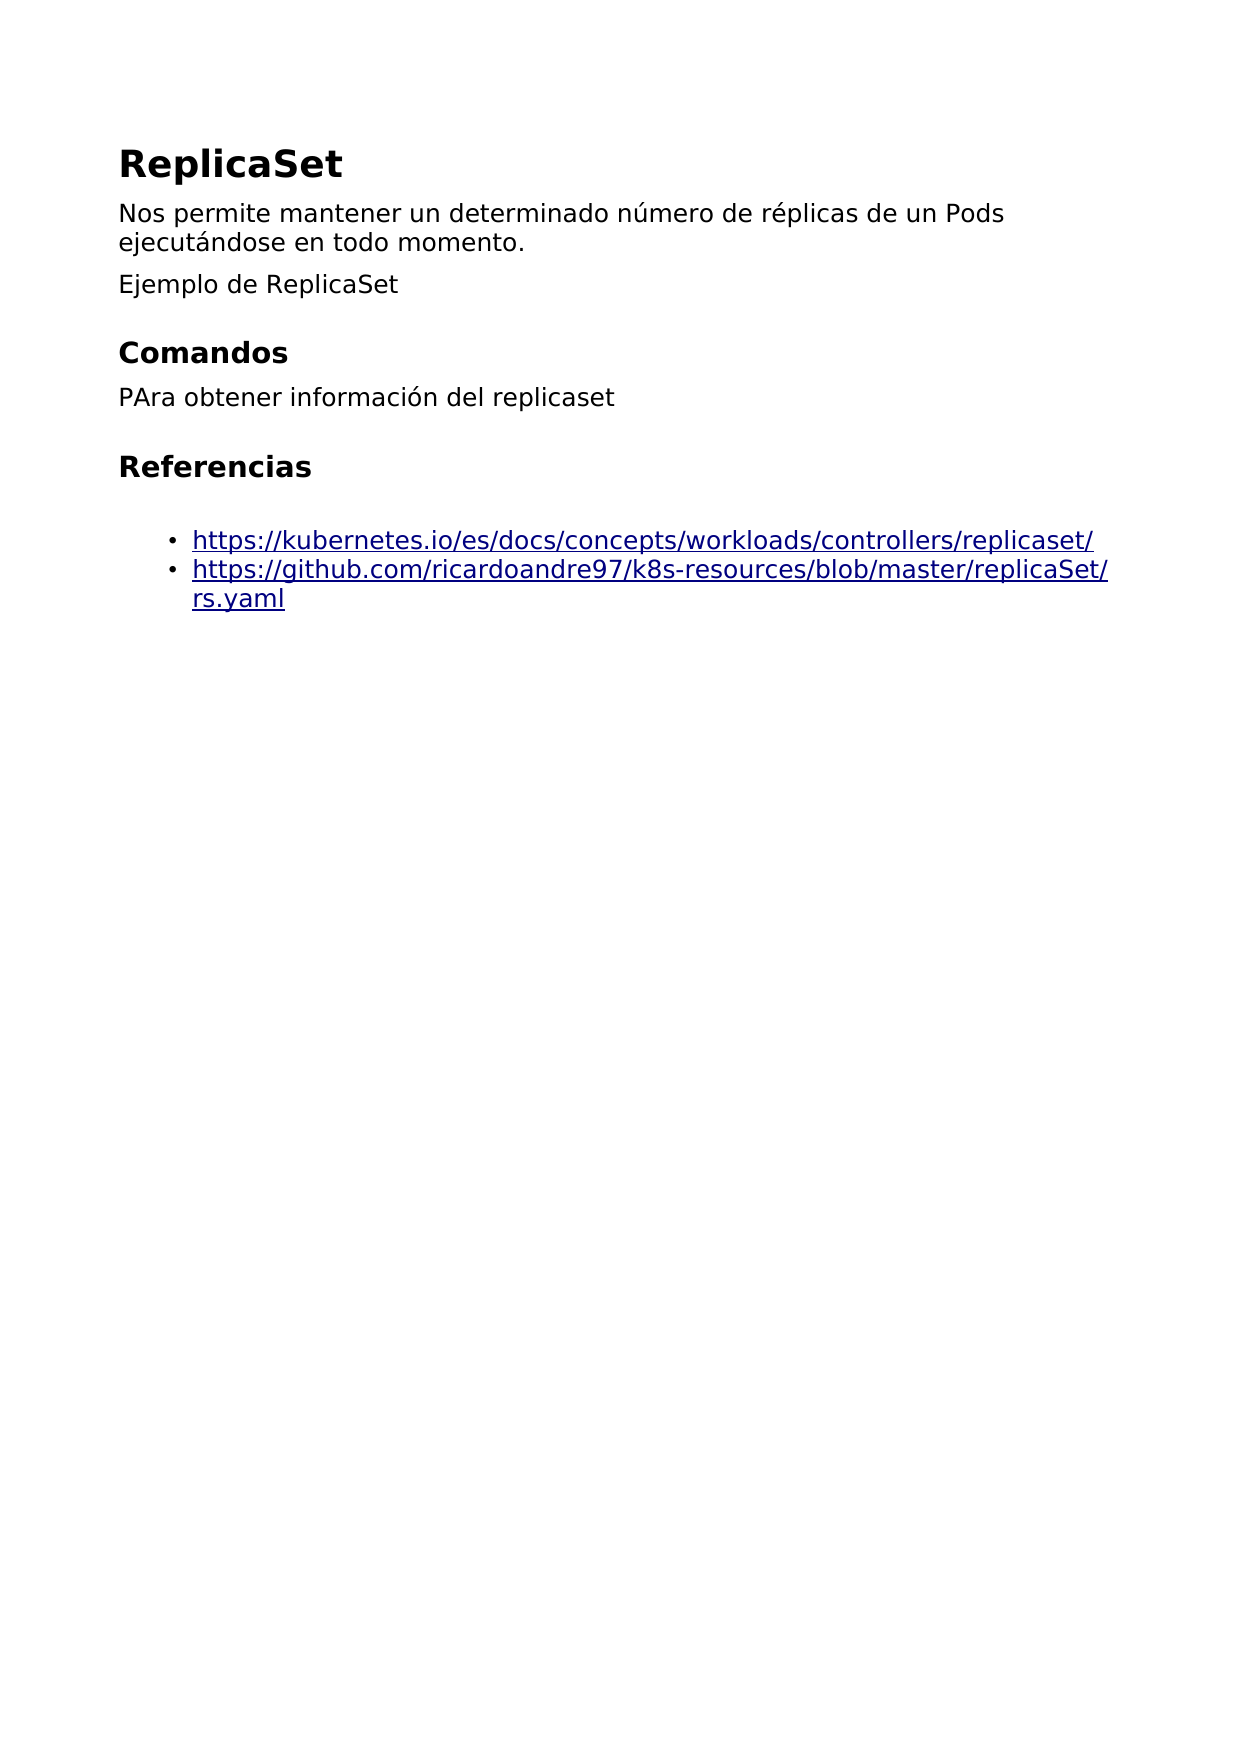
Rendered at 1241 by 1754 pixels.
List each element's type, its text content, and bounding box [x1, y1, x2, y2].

subtitle Referencias [118, 450, 1122, 484]
text Nos permite mantener un determinado número de réplicas de un Pods ejecutándose en todo momento. [118, 199, 1122, 258]
text Ejemplo de ReplicaSet [118, 270, 1122, 299]
subtitle Comandos [118, 337, 1122, 371]
list https://github.com/ricardoandre97/k8s-resources/blob/master/replicaSet/rs.yaml [177, 555, 1122, 613]
list https://kubernetes.io/es/docs/concepts/workloads/controllers/replicaset/ [177, 526, 1122, 555]
subtitle ReplicaSet [118, 143, 1122, 187]
text PAra obtener información del replicaset [118, 383, 1122, 412]
